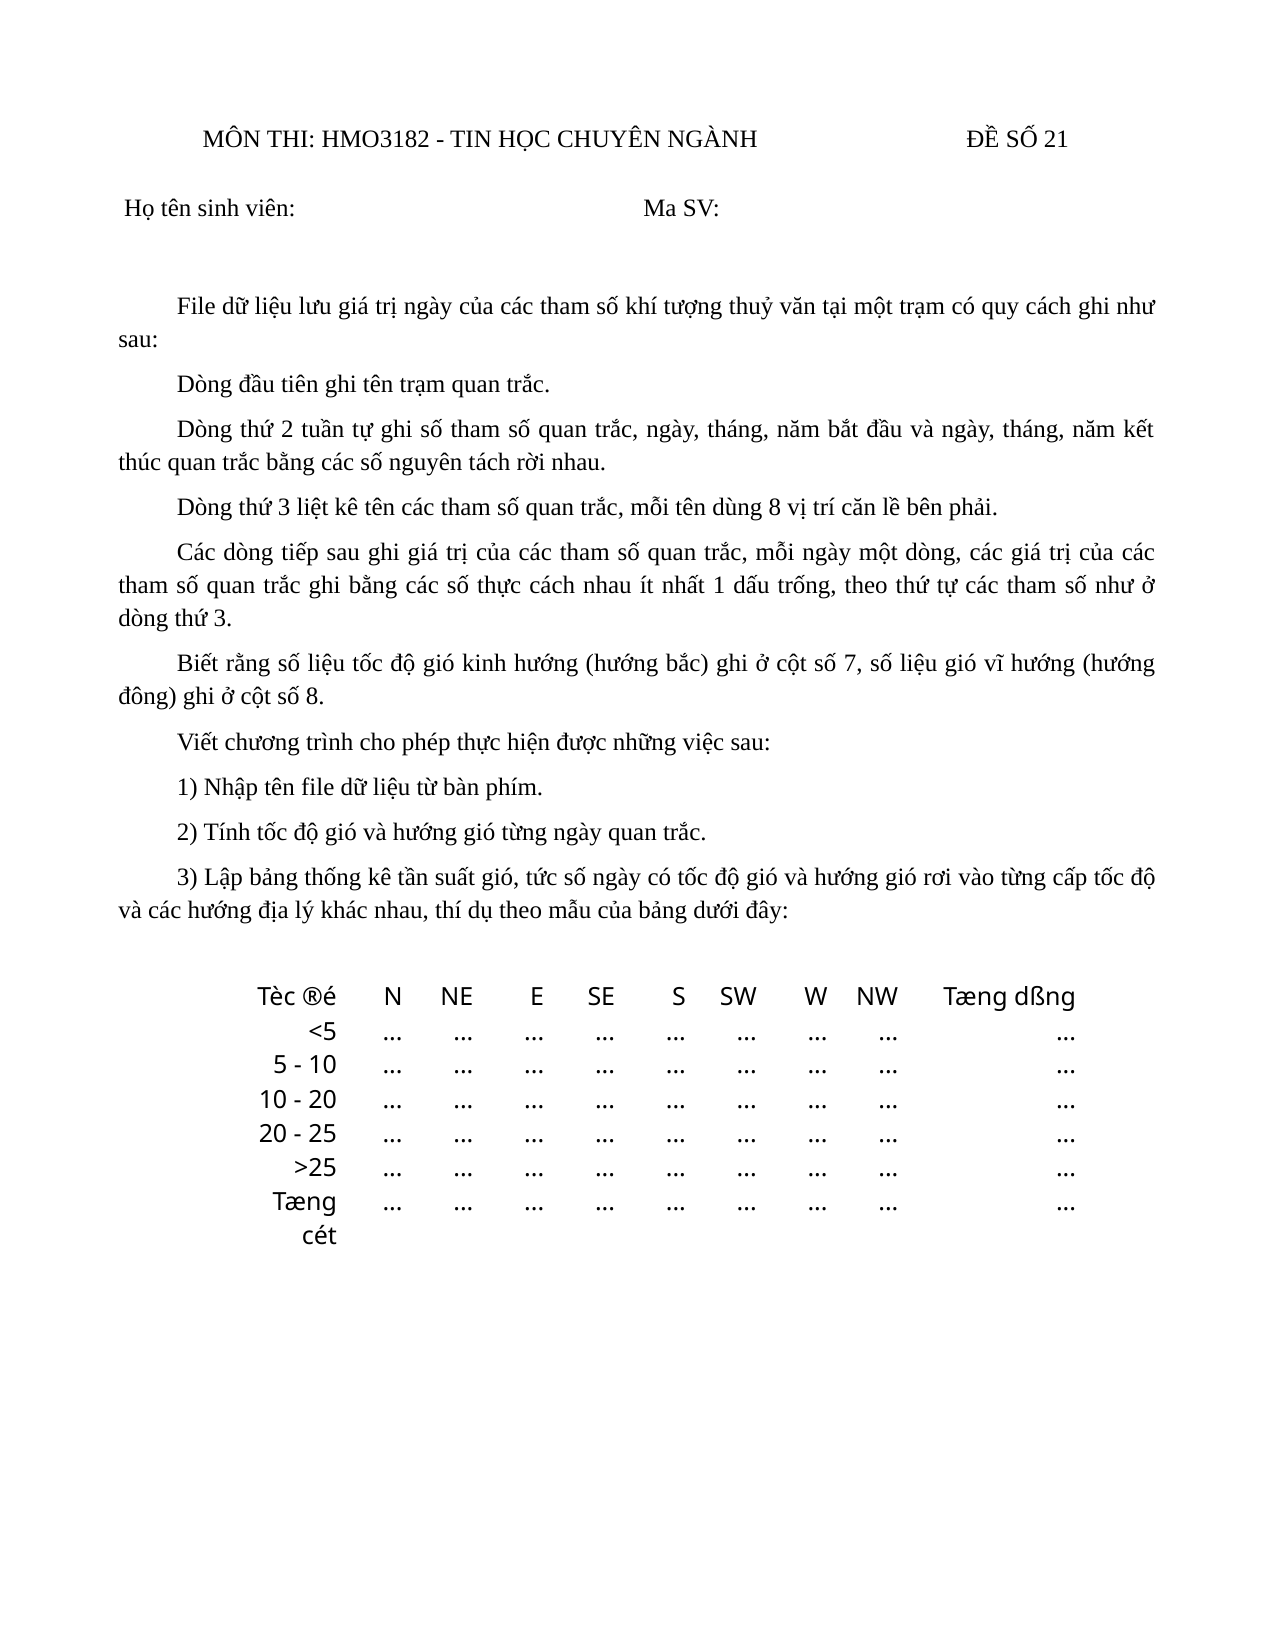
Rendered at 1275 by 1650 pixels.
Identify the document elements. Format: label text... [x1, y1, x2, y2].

table_cell ... [343, 1149, 413, 1183]
table_cell ... [414, 1115, 484, 1149]
table_cell ... [626, 1115, 697, 1149]
table_cell ... [484, 1184, 555, 1252]
table_cell ... [484, 1115, 555, 1149]
table_header Tæng dßng [909, 979, 1087, 1013]
table_cell ... [909, 1047, 1087, 1081]
table_header W [768, 979, 838, 1013]
table_cell ... [555, 1047, 626, 1081]
table_cell ... [626, 1184, 697, 1252]
table_cell ... [909, 1081, 1087, 1115]
table_cell ... [768, 1081, 838, 1115]
table_cell ... [697, 1184, 768, 1252]
table_header SW [697, 979, 768, 1013]
table_cell ... [839, 1184, 909, 1252]
table_cell ... [414, 1081, 484, 1115]
table_header SE [555, 979, 626, 1013]
text Dòng đầu tiên ghi tên trạm quan trắc. [118, 369, 1157, 398]
table_cell ... [839, 1115, 909, 1149]
text 3) Lập bảng thống kê tần suất gió, tức số ngày có tốc độ gió và hướng gió rơi vào từng cấp tốc độ và các hướng địa lý khác nhau, thí dụ theo mẫu của bảng dưới đây: [118, 862, 1157, 924]
table_cell ... [909, 1013, 1087, 1047]
table_cell ... [697, 1115, 768, 1149]
table_cell ... [697, 1013, 768, 1047]
table_cell ... [555, 1013, 626, 1047]
table_cell ... [343, 1115, 413, 1149]
table_cell ... [343, 1081, 413, 1115]
table_cell ... [839, 1149, 909, 1183]
table_cell ... [555, 1081, 626, 1115]
table_cell ... [909, 1115, 1087, 1149]
table_cell ... [697, 1047, 768, 1081]
table_header Ma SV: [638, 187, 1157, 227]
table_header NW [839, 979, 909, 1013]
table_cell ... [697, 1081, 768, 1115]
table_cell ... [839, 1047, 909, 1081]
table_cell ... [839, 1013, 909, 1047]
table_cell ... [697, 1149, 768, 1183]
table_cell ... [839, 1081, 909, 1115]
table_cell ... [626, 1081, 697, 1115]
table_cell ... [414, 1047, 484, 1081]
table_cell ... [909, 1184, 1087, 1252]
table_cell 10 - 20 [236, 1081, 343, 1115]
text Dòng thứ 3 liệt kê tên các tham số quan trắc, mỗi tên dùng 8 vị trí căn lề bên phải. [118, 492, 1157, 521]
table_cell ... [414, 1149, 484, 1183]
table_header NE [414, 979, 484, 1013]
table_cell ... [626, 1149, 697, 1183]
table_cell ... [343, 1047, 413, 1081]
table_cell 20 - 25 [236, 1115, 343, 1149]
table_cell ... [343, 1184, 413, 1252]
table_cell ... [343, 1013, 413, 1047]
table_cell ... [768, 1047, 838, 1081]
table_cell ... [626, 1047, 697, 1081]
table_cell >25 [236, 1149, 343, 1183]
text File dữ liệu lưu giá trị ngày của các tham số khí tượng thuỷ văn tại một trạm có quy cách ghi như sau: [118, 291, 1157, 353]
table_cell ... [909, 1149, 1087, 1183]
table_cell ... [626, 1013, 697, 1047]
table_cell ... [414, 1013, 484, 1047]
table_cell ... [484, 1013, 555, 1047]
table_cell ... [414, 1184, 484, 1252]
table_header S [626, 979, 697, 1013]
text Viết chương trình cho phép thực hiện được những việc sau: [118, 727, 1157, 755]
table_header E [484, 979, 555, 1013]
table_header N [343, 979, 413, 1013]
table_header Đề số 21 [878, 118, 1157, 158]
table_cell ... [768, 1013, 838, 1047]
table_cell ... [768, 1184, 838, 1252]
table_cell 5 - 10 [236, 1047, 343, 1081]
table_header Tèc ®é [236, 979, 343, 1013]
table_cell <5 [236, 1013, 343, 1047]
table_cell ... [768, 1115, 838, 1149]
table_header môn thi: HMO3182 - TIN HọC chuyên ngành [118, 118, 877, 158]
text 1) Nhập tên file dữ liệu từ bàn phím. [118, 772, 1157, 800]
text Dòng thứ 2 tuần tự ghi số tham số quan trắc, ngày, tháng, năm bắt đầu và ngày, tháng, năm kết thúc quan trắc bằng các số nguyên tách rời nhau. [118, 414, 1157, 476]
table_cell ... [484, 1149, 555, 1183]
table_cell ... [768, 1149, 838, 1183]
text Biết rằng số liệu tốc độ gió kinh hướng (hướng bắc) ghi ở cột số 7, số liệu gió vĩ hướng (hướng đông) ghi ở cột số 8. [118, 648, 1157, 710]
text 2) Tính tốc độ gió và hướng gió từng ngày quan trắc. [118, 817, 1157, 846]
table_cell ... [484, 1047, 555, 1081]
table_cell ... [484, 1081, 555, 1115]
table_header Họ tên sinh viên: [118, 187, 637, 227]
table_cell ... [555, 1115, 626, 1149]
table_cell Tæng cét [236, 1184, 343, 1252]
table_cell ... [555, 1149, 626, 1183]
table_cell ... [555, 1184, 626, 1252]
text Các dòng tiếp sau ghi giá trị của các tham số quan trắc, mỗi ngày một dòng, các giá trị của các tham số quan trắc ghi bằng các số thực cách nhau ít nhất 1 dấu trống, theo thứ tự các tham số như ở dòng thứ 3. [118, 537, 1157, 632]
